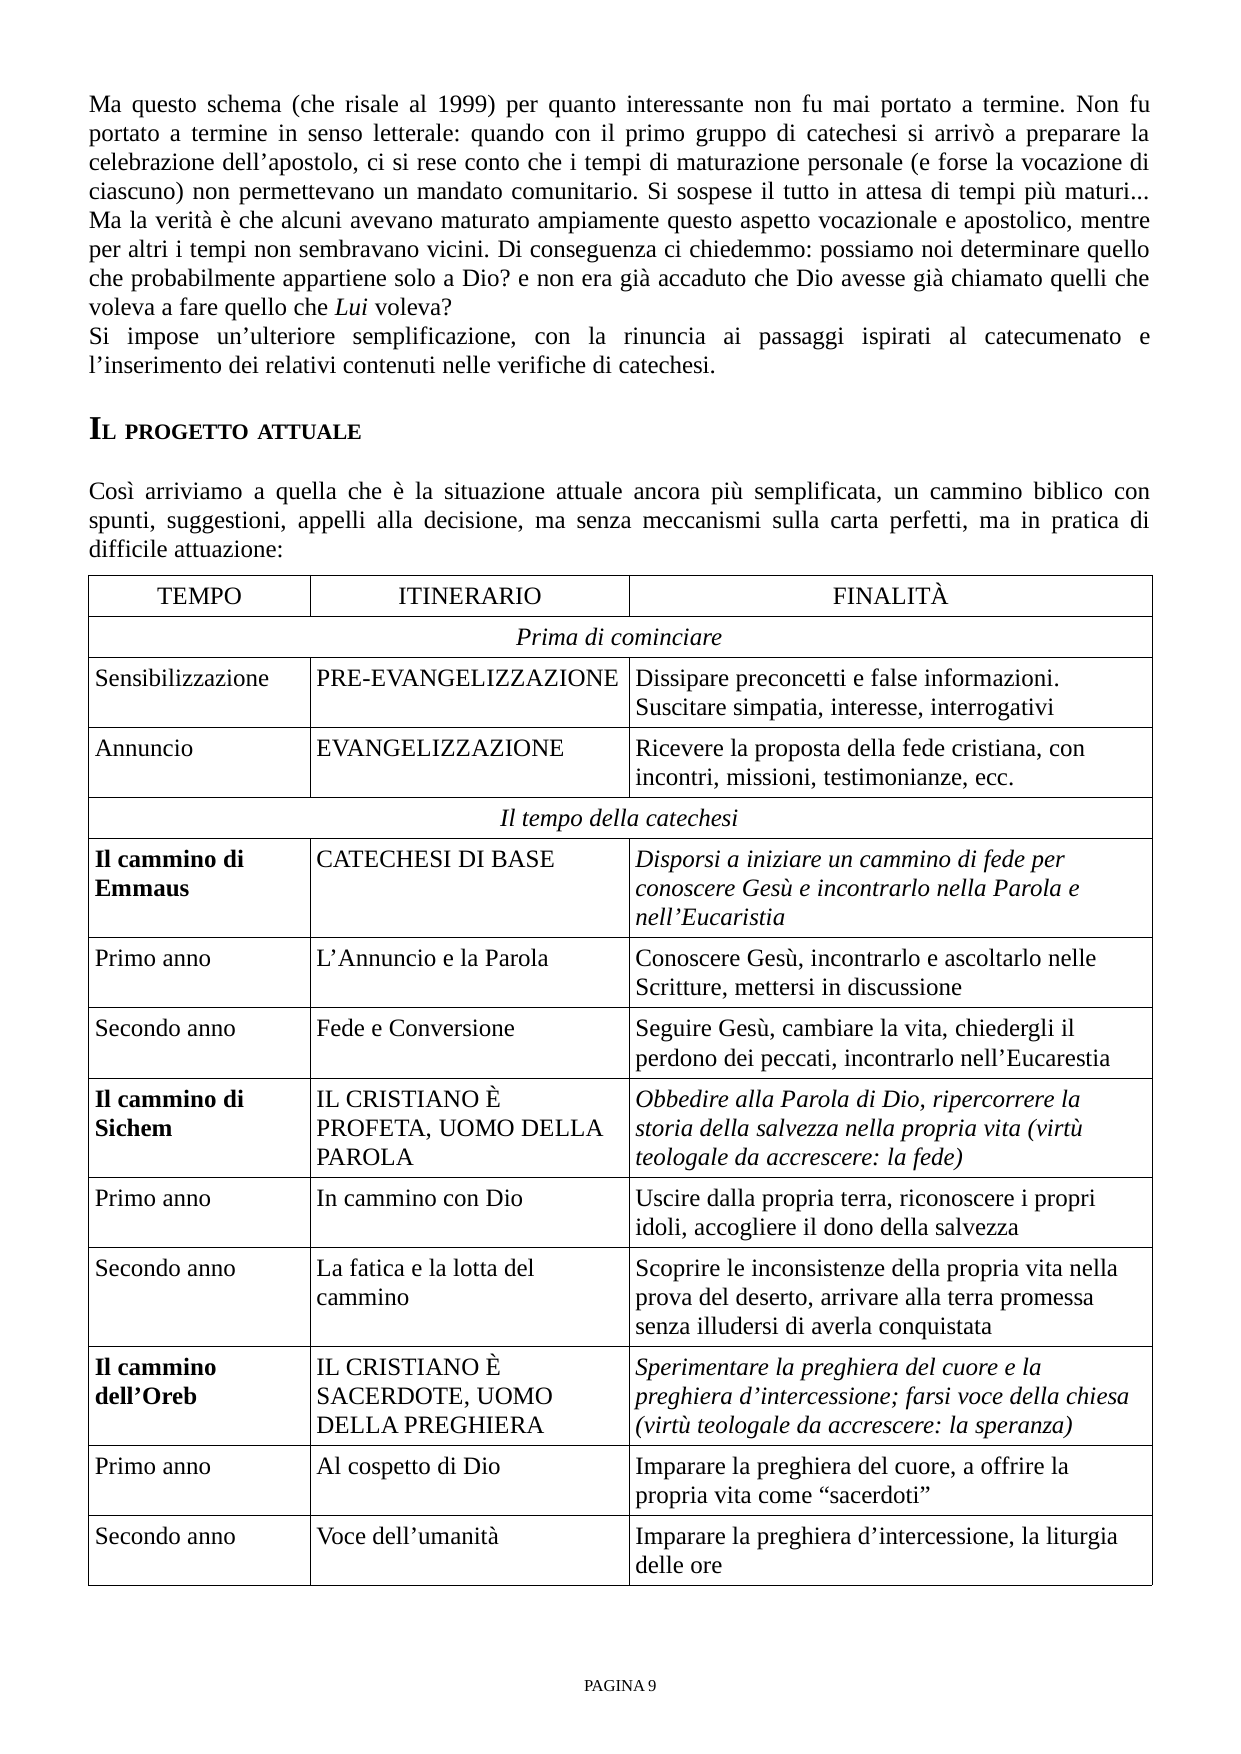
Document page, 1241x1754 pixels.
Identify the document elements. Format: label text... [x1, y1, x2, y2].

table_cell Dissipare preconcetti e false informazioni. Suscitare simpatia, interesse, interrogativi [630, 658, 1152, 727]
table_cell PRE-EVANGELIZZAZIONE [311, 658, 629, 727]
table_cell Sensibilizzazione [89, 658, 310, 727]
table_cell Imparare la preghiera d’intercessione, la liturgia delle ore [630, 1516, 1152, 1585]
table_cell Voce dell’umanità [311, 1516, 629, 1585]
table_cell CATECHESI DI BASE [311, 839, 629, 937]
table_cell EVANGELIZZAZIONE [311, 728, 629, 797]
table_cell Il cammino dell’Oreb [89, 1347, 310, 1445]
table_cell Il tempo della catechesi [89, 798, 1152, 838]
table_cell IL CRISTIANO È PROFETA, UOMO DELLA PAROLA [311, 1079, 629, 1177]
table_cell IL CRISTIANO È SACERDOTE, UOMO DELLA PREGHIERA [311, 1347, 629, 1445]
text Si impose un’ulteriore semplificazione, con la rinuncia ai passaggi ispirati al catecumenato e l’inserimento dei relativi contenuti nelle verifiche di catechesi. [88, 321, 1152, 379]
table_header TEMPO [89, 576, 310, 616]
table_cell Ricevere la proposta della fede cristiana, con incontri, missioni, testimonianze, ecc. [630, 728, 1152, 797]
table_cell Al cospetto di Dio [311, 1446, 629, 1515]
table_header FINALITÀ [630, 576, 1152, 616]
table_cell Scoprire le inconsistenze della propria vita nella prova del deserto, arrivare alla terra promessa senza illudersi di averla conquistata [630, 1248, 1152, 1346]
text Così arriviamo a quella che è la situazione attuale ancora più semplificata, un cammino biblico con spunti, suggestioni, appelli alla decisione, ma senza meccanismi sulla carta perfetti, ma in pratica di difficile attuazione: [88, 476, 1152, 563]
table_cell Prima di cominciare [89, 617, 1152, 657]
table_cell Disporsi a iniziare un cammino di fede per conoscere Gesù e incontrarlo nella Parola e nell’Eucaristia [630, 839, 1152, 937]
text Il progetto attuale [88, 408, 1152, 447]
table_cell Primo anno [89, 1446, 310, 1515]
table_cell Annuncio [89, 728, 310, 797]
table_cell Secondo anno [89, 1248, 310, 1346]
table_cell Secondo anno [89, 1008, 310, 1077]
table_cell Imparare la preghiera del cuore, a offrire la propria vita come “sacerdoti” [630, 1446, 1152, 1515]
table_header ITINERARIO [311, 576, 629, 616]
table_cell Uscire dalla propria terra, riconoscere i propri idoli, accogliere il dono della salvezza [630, 1178, 1152, 1247]
table_cell Seguire Gesù, cambiare la vita, chiedergli il perdono dei peccati, incontrarlo nell’Eucarestia [630, 1008, 1152, 1077]
table_cell Secondo anno [89, 1516, 310, 1585]
table_cell La fatica e la lotta del cammino [311, 1248, 629, 1346]
table_cell Primo anno [89, 938, 310, 1007]
table_cell L’Annuncio e la Parola [311, 938, 629, 1007]
table_cell Obbedire alla Parola di Dio, ripercorrere la storia della salvezza nella propria vita (virtù teologale da accrescere: la fede) [630, 1079, 1152, 1177]
table_cell Fede e Conversione [311, 1008, 629, 1077]
text Ma questo schema (che risale al 1999) per quanto interessante non fu mai portato a termine. Non fu portato a termine in senso letterale: quando con il primo gruppo di catechesi si arrivò a preparare la celebrazione dell’apostolo, ci si rese conto che i tempi di maturazione personale (e forse la vocazione di ciascuno) non permettevano un mandato comunitario. Si sospese il tutto in attesa di tempi più maturi... Ma la verità è che alcuni avevano maturato ampiamente questo aspetto vocazionale e apostolico, mentre per altri i tempi non sembravano vicini. Di conseguenza ci chiedemmo: possiamo noi determinare quello che probabilmente appartiene solo a Dio? e non era già accaduto che Dio avesse già chiamato quelli che voleva a fare quello che Lui voleva? [88, 88, 1152, 321]
table_cell Il cammino di Emmaus [89, 839, 310, 937]
table_cell Primo anno [89, 1178, 310, 1247]
table_cell Il cammino di Sichem [89, 1079, 310, 1177]
table_cell In cammino con Dio [311, 1178, 629, 1247]
table_cell Conoscere Gesù, incontrarlo e ascoltarlo nelle Scritture, mettersi in discussione [630, 938, 1152, 1007]
table_cell Sperimentare la preghiera del cuore e la preghiera d’intercessione; farsi voce della chiesa (virtù teologale da accrescere: la speranza) [630, 1347, 1152, 1445]
